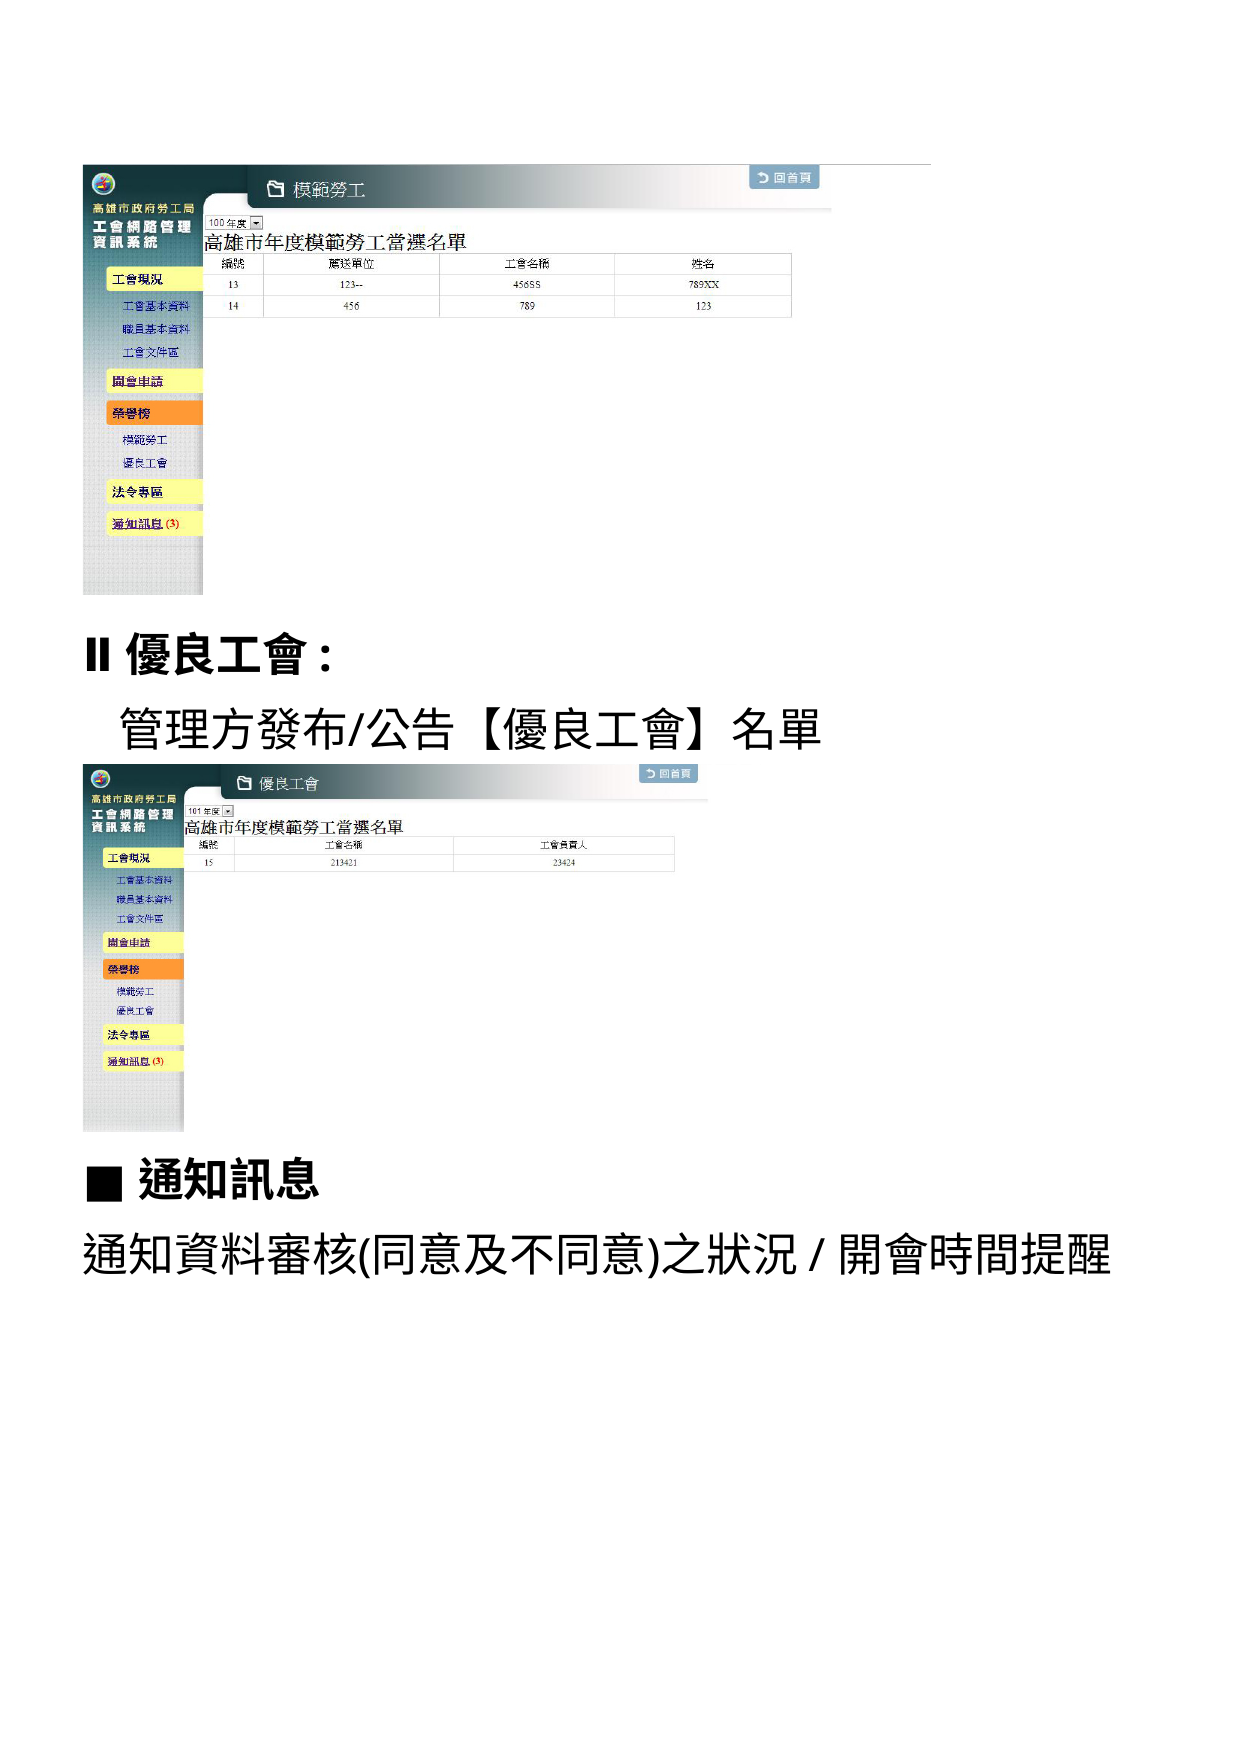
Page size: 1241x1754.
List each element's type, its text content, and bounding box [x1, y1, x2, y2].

text 通知資料審核(同意及不同意)之狀況 / 開會時間提醒 [83, 1214, 1163, 1289]
picture [82, 764, 762, 1132]
text 管理方發布/公告【優良工會】名單 [83, 689, 1163, 764]
picture [82, 164, 931, 595]
text ■ 通知訊息 [83, 1139, 1163, 1214]
text Ⅱ 優良工會 : [83, 614, 1163, 689]
